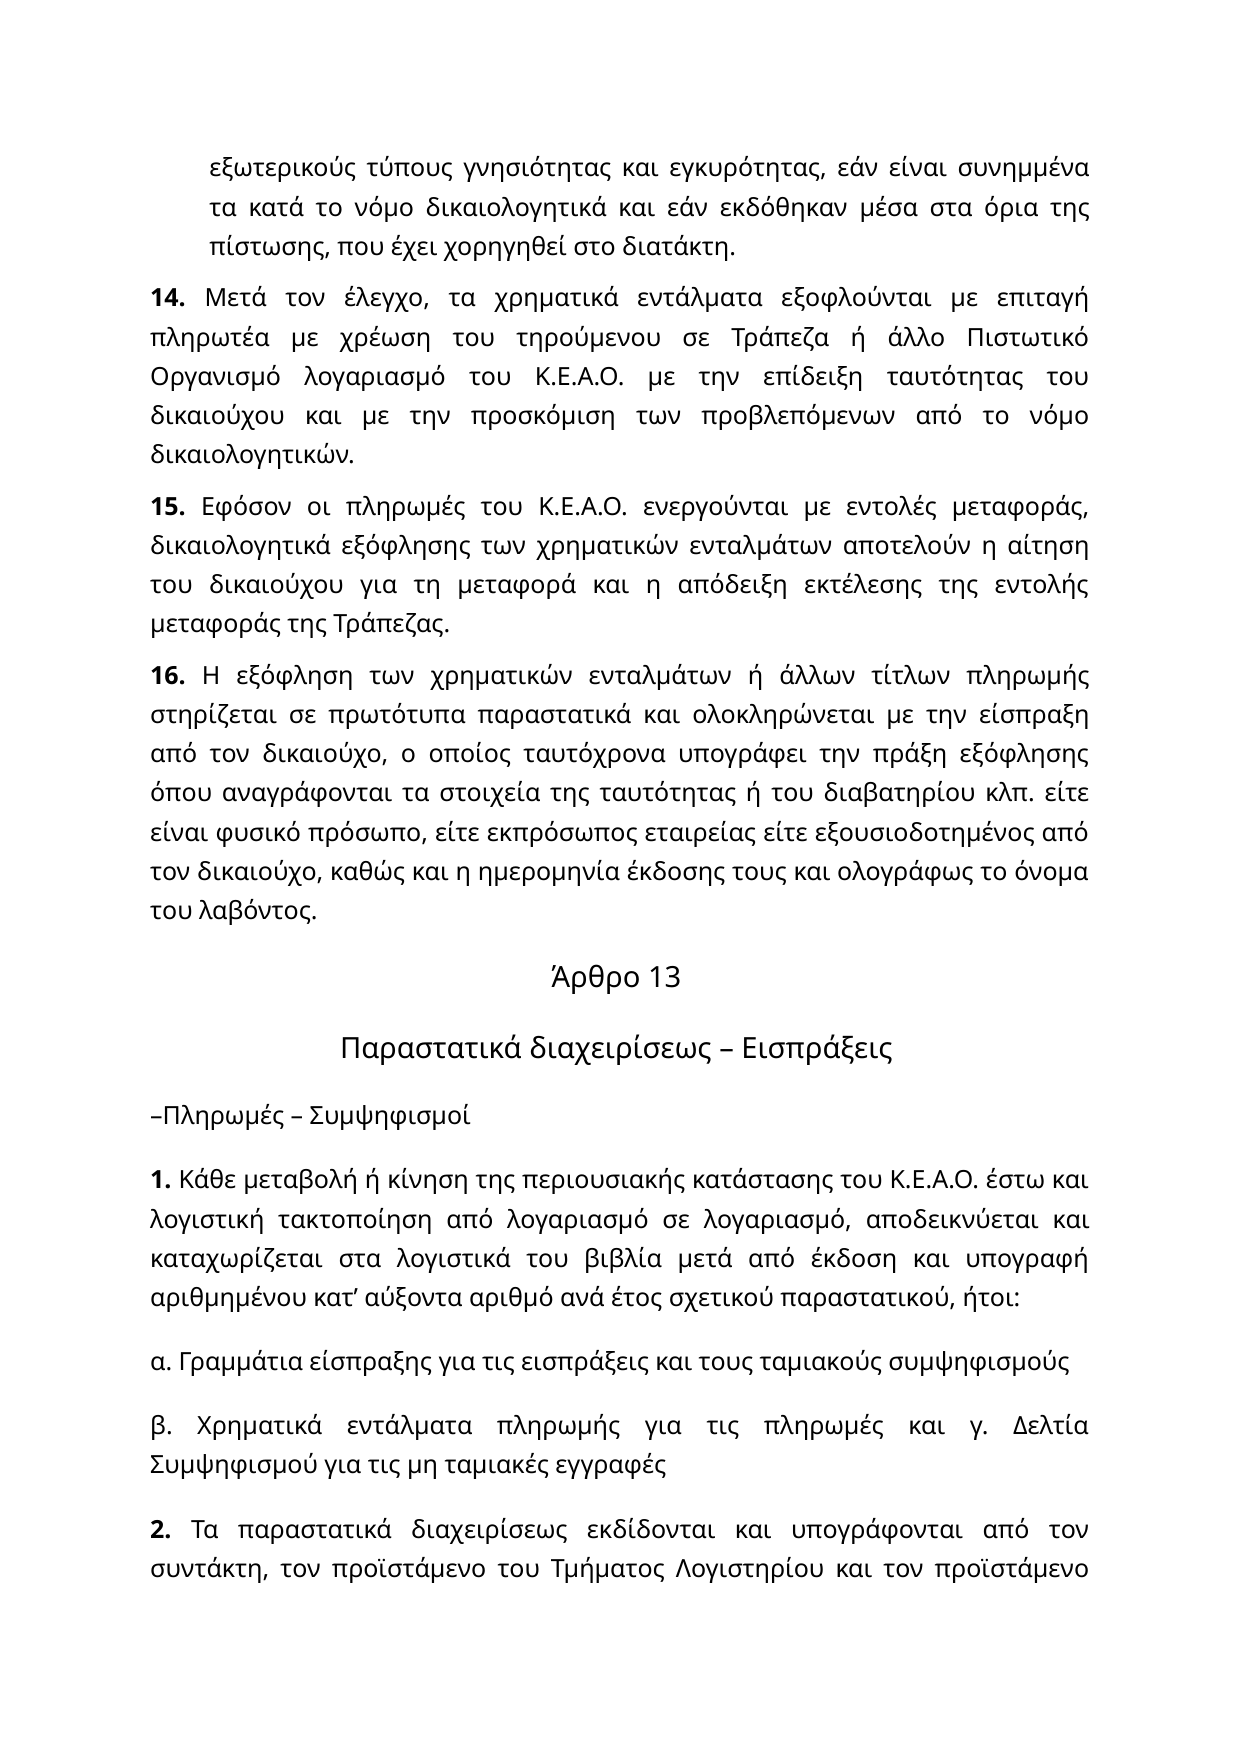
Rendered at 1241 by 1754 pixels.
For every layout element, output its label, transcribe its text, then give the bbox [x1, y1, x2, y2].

text 2. Τα παραστατικά διαχειρίσεως εκδίδονται και υπογράφονται από τον συντάκτη, τον προϊστάμενο του Τμήματος Λογιστηρίου και τον προϊστάμενο [150, 1511, 1090, 1584]
text 16. Η εξόφληση των χρηματικών ενταλμάτων ή άλλων τίτλων πληρωμής στηρίζεται σε πρωτότυπα παραστατικά και ολοκληρώνεται με την είσπραξη από τον δικαιούχο, ο οποίος ταυτόχρονα υπογράφει την πράξη εξόφλησης όπου αναγράφονται τα στοιχεία της ταυτότητας ή του διαβατηρίου κλπ. είτε είναι φυσικό πρόσωπο, είτε εκπρόσωπος εταιρείας είτε εξουσιοδοτημένος από τον δικαιούχο, καθώς και η ημερομηνία έκδοσης τους και ολογράφως το όνομα του λαβόντος. [150, 657, 1090, 927]
subtitle Άρθρο 13 [150, 957, 1090, 996]
subtitle Παραστατικά διαχειρίσεως – Εισπράξεις [150, 1027, 1090, 1067]
text –Πληρωμές – Συμψηφισμοί [150, 1098, 1090, 1132]
text α. Γραμμάτια είσπραξης για τις εισπράξεις και τους ταμιακούς συμψηφισμούς [150, 1344, 1090, 1378]
text 15. Εφόσον οι πληρωμές του Κ.Ε.Α.Ο. ενεργούνται με εντολές μεταφοράς, δικαιολογητικά εξόφλησης των χρηματικών ενταλμάτων αποτελούν η αίτηση του δικαιούχου για τη μεταφορά και η απόδειξη εκτέλεσης της εντολής μεταφοράς της Τράπεζας. [150, 488, 1090, 640]
text 1. Κάθε μεταβολή ή κίνηση της περιουσιακής κατάστασης του Κ.Ε.Α.Ο. έστω και λογιστική τακτοποίηση από λογαριασμό σε λογαριασμό, αποδεικνύεται και καταχωρίζεται στα λογιστικά του βιβλία μετά από έκδοση και υπογραφή αριθμημένου κατ’ αύξοντα αριθμό ανά έτος σχετικού παραστατικού, ήτοι: [150, 1162, 1090, 1314]
list εξωτερικούς τύπους γνησιότητας και εγκυρότητας, εάν είναι συνημμένα τα κατά το νόμο δικαιολογητικά και εάν εκδόθηκαν μέσα στα όρια της πίστωσης, που έχει χορηγηθεί στο διατάκτη. [150, 150, 1090, 262]
text 14. Μετά τον έλεγχο, τα χρηματικά εντάλματα εξοφλούνται με επιταγή πληρωτέα με χρέωση του τηρούμενου σε Τράπεζα ή άλλο Πιστωτικό Οργανισμό λογαριασμό του Κ.Ε.Α.Ο. με την επίδειξη ταυτότητας του δικαιούχου και με την προσκόμιση των προβλεπόμενων από το νόμο δικαιολογητικών. [150, 280, 1090, 471]
text β. Χρηματικά εντάλματα πληρωμής για τις πληρωμές και γ. Δελτία Συμψηφισμού για τις μη ταμιακές εγγραφές [150, 1408, 1090, 1481]
